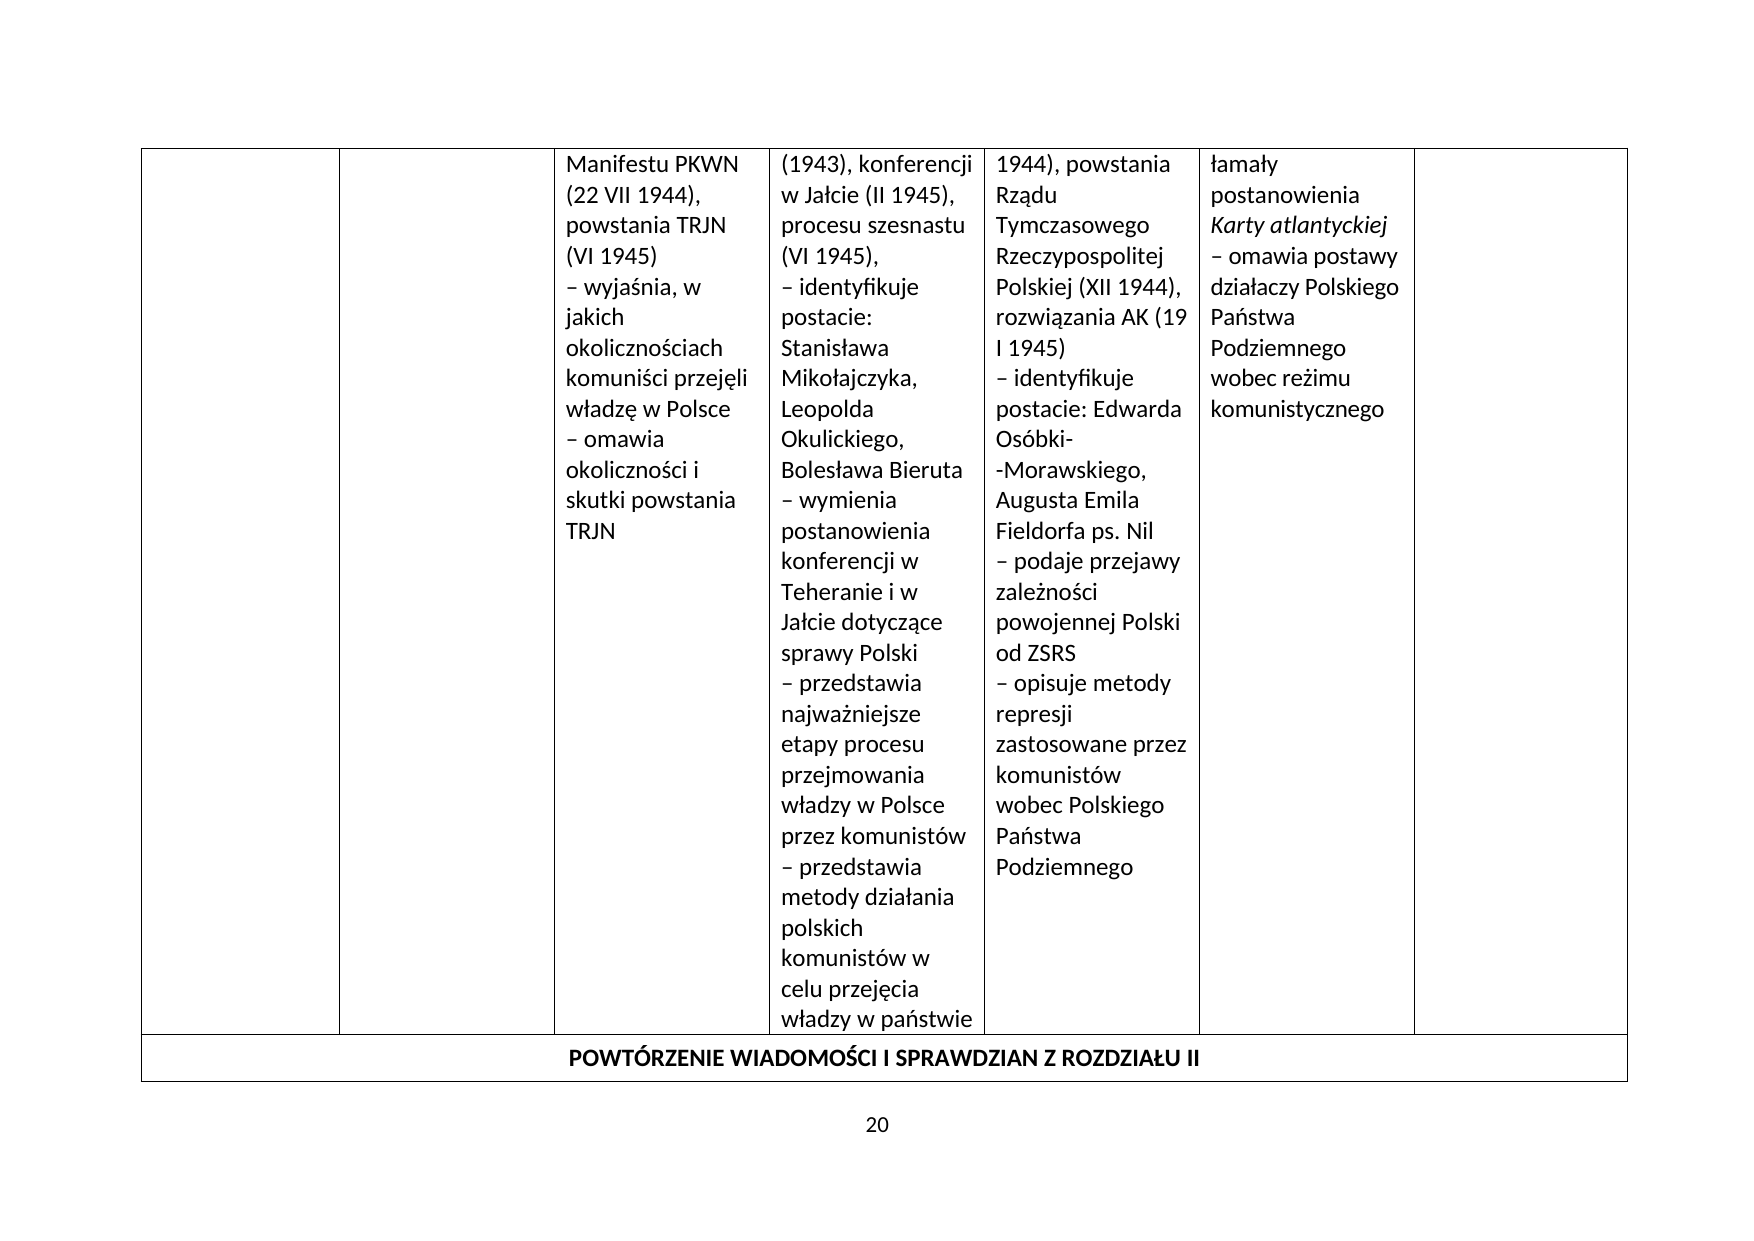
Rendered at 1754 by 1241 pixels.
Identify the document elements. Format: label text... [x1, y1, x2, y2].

table_cell [340, 149, 554, 1034]
table_cell [137, 148, 141, 1034]
table_cell [137, 1034, 141, 1081]
table_cell POWTÓRZENIE WIADOMOŚCI I SPRAWDZIAN Z ROZDZIAŁU II [142, 1035, 1627, 1081]
table_cell łamały postanowienia Karty atlantyckiej – omawia postawy działaczy Polskiego Państwa Podziemnego wobec reżimu komunistycznego [1200, 149, 1414, 1034]
table_cell (1943), konferencji w Jałcie (II 1945), procesu szesnastu (VI 1945), – identyfikuje postacie: Stanisława Mikołajczyka, Leopolda Okulickiego, Bolesława Bieruta – wymienia postanowienia konferencji w Teheranie i w Jałcie dotyczące sprawy Polski – przedstawia najważniejsze etapy procesu przejmowania władzy w Polsce przez komunistów – przedstawia metody działania polskich komunistów w celu przejęcia władzy w państwie [770, 149, 984, 1034]
table_cell [142, 149, 339, 1034]
table_cell Manifestu PKWN (22 VII 1944), powstania TRJN (VI 1945) – wyjaśnia, w jakich okolicznościach komuniści przejęli władzę w Polsce – omawia okoliczności i skutki powstania TRJN [555, 149, 769, 1034]
table_cell [1415, 149, 1627, 1034]
table_cell 1944), powstania Rządu Tymczasowego Rzeczypospolitej Polskiej (XII 1944), rozwiązania AK (19 I 1945) – identyfikuje postacie: Edwarda Osóbki- -Morawskiego, Augusta Emila Fieldorfa ps. Nil – podaje przejawy zależności powojennej Polski od ZSRS – opisuje metody represji zastosowane przez komunistów wobec Polskiego Państwa Podziemnego [985, 149, 1199, 1034]
